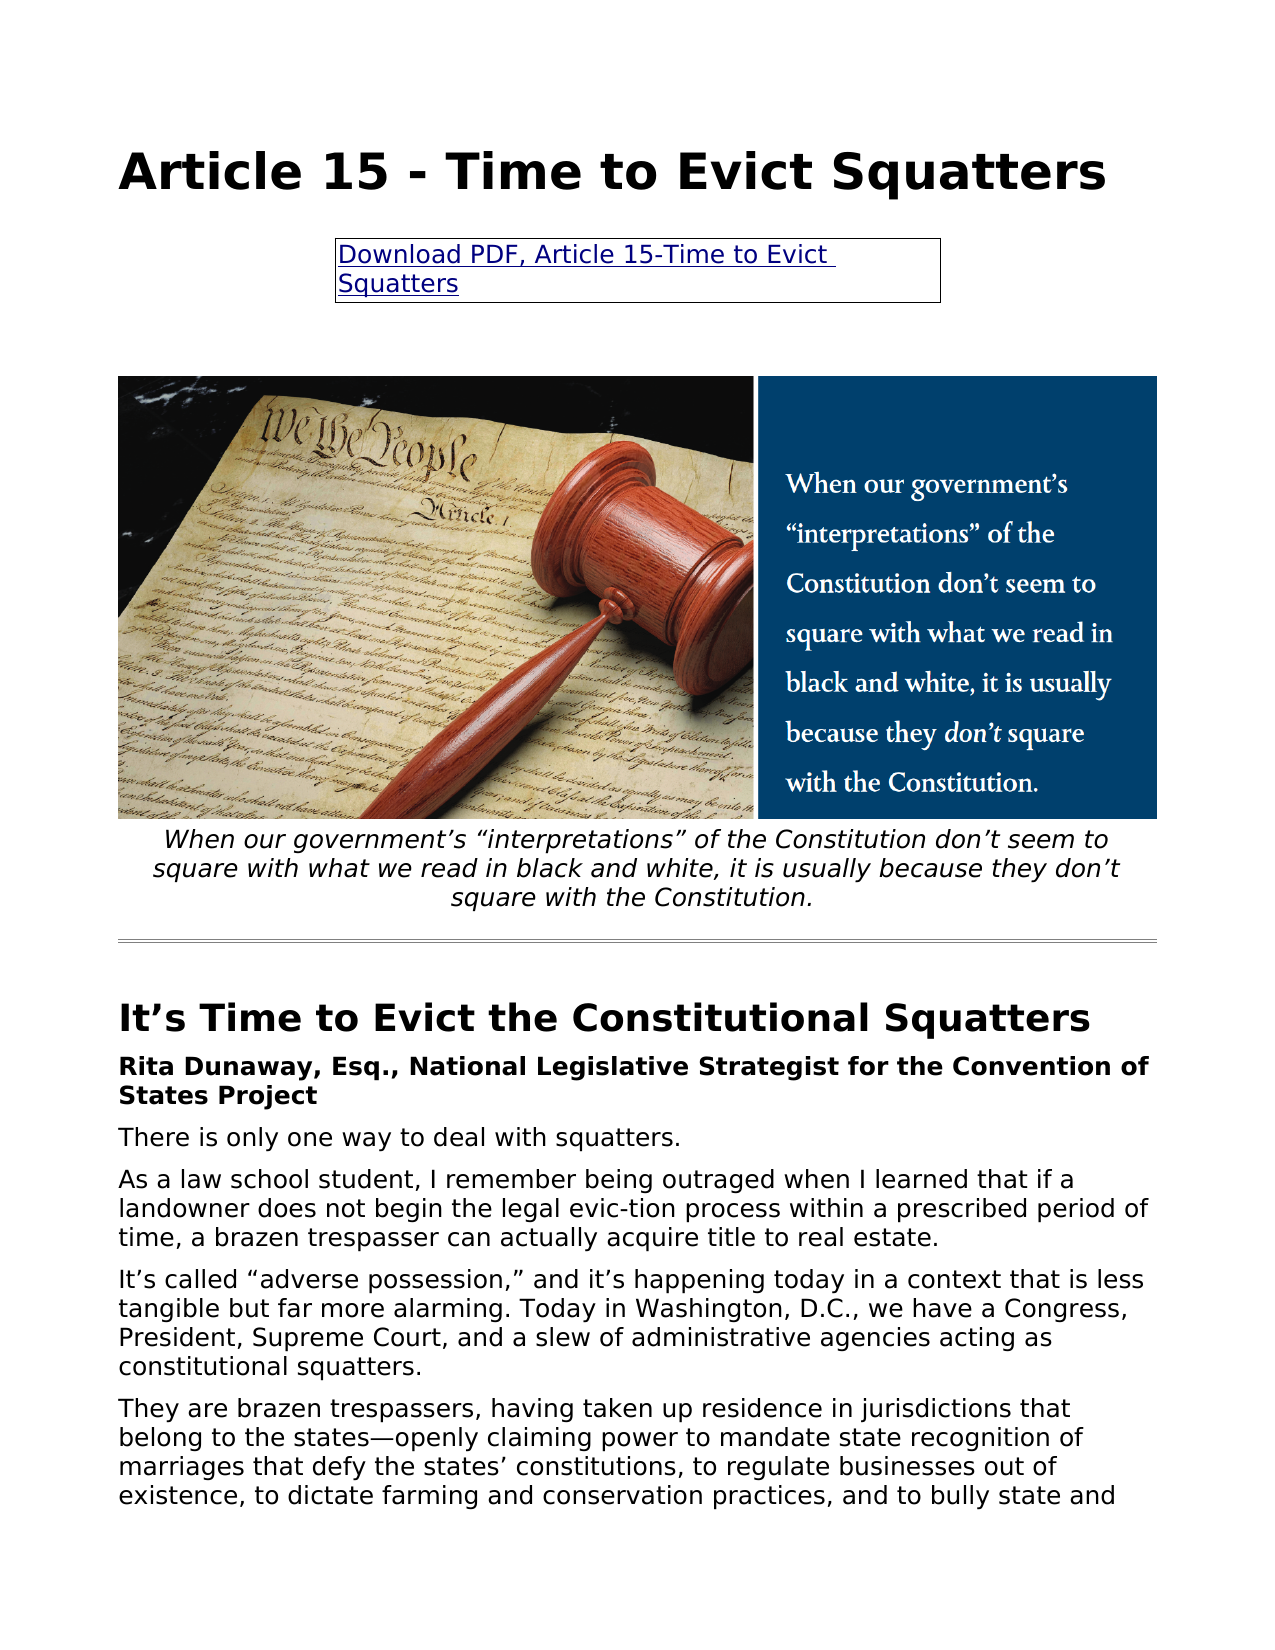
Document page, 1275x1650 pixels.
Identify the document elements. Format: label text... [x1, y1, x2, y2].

text When our government’s “interpretations” of the Constitution don’t seem to square with what we read in black and white, it is usually because they don’t square with the Constitution. [118, 819, 1157, 912]
text As a law school student, I remember being outraged when I learned that if a landowner does not begin the legal evic-tion process within a prescribed period of time, a brazen trespasser can actually acquire title to real estate. [118, 1165, 1157, 1252]
text Rita Dunaway, Esq., National Legislative Strategist for the Convention of States Project [118, 1052, 1157, 1111]
table_header Download PDF, Article 15-Time to Evict Squatters [336, 239, 940, 302]
text There is only one way to deal with squatters. [118, 1123, 1157, 1152]
text It’s called “adverse possession,” and it’s happening today in a context that is less tangible but far more alarming. Today in Washington, D.C., we have a Congress, President, Supreme Court, and a slew of administrative agencies acting as constitutional squatters. [118, 1265, 1157, 1382]
subtitle It’s Time to Evict the Constitutional Squatters [118, 996, 1157, 1040]
subtitle Article 15 - Time to Evict Squatters [118, 143, 1157, 201]
picture [118, 376, 1157, 819]
text They are brazen trespassers, having taken up residence in jurisdictions that belong to the states—openly claiming power to mandate state recognition of marriages that defy the states’ constitutions, to regulate businesses out of existence, to dictate farming and conservation practices, and to bully state and [118, 1394, 1157, 1511]
